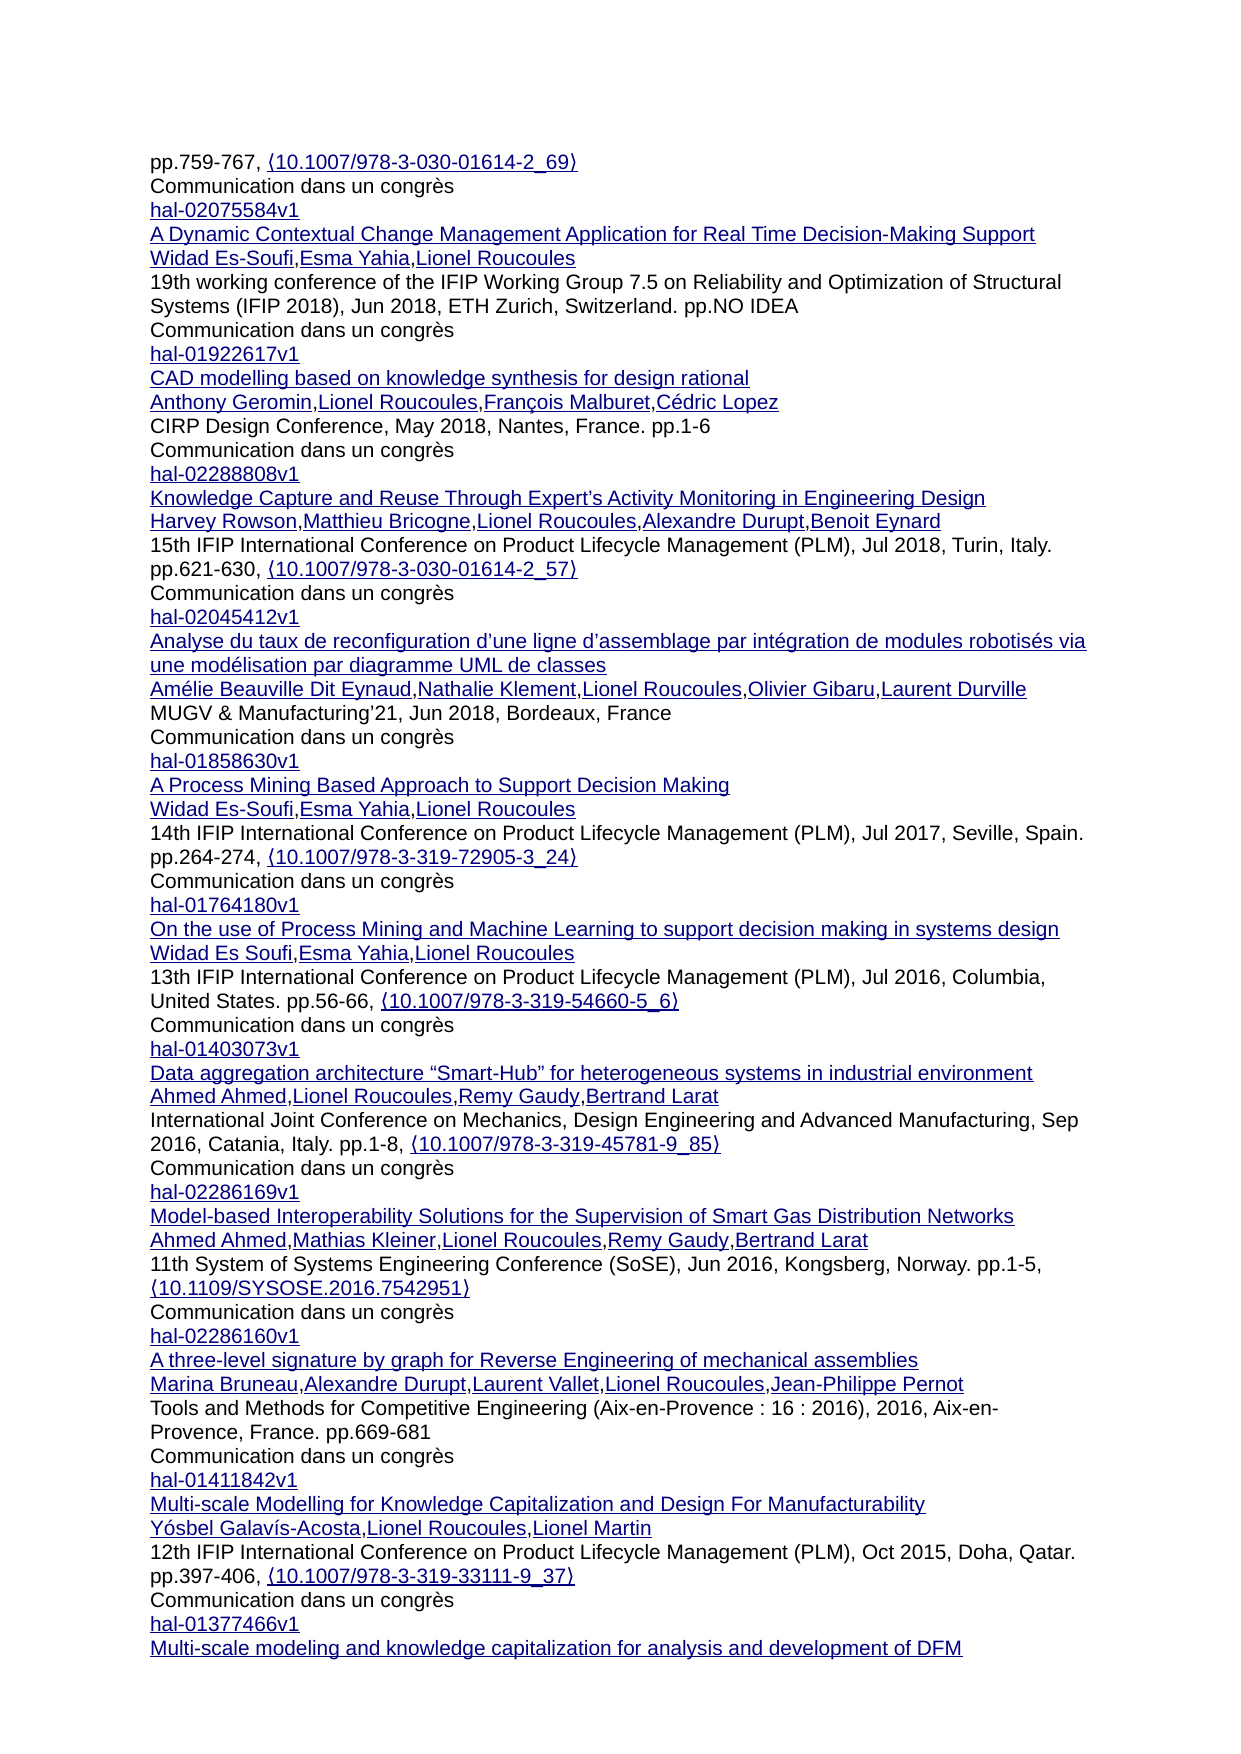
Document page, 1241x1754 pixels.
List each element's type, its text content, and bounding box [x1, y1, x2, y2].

table_cell Data aggregation architecture “Smart-Hub” for heterogeneous systems in industrial environment Ahmed Ahmed,Lionel Roucoules,Remy Gaudy,Bertrand Larat International Joint Conference on Mechanics, Design Engineering and Advanced Manufacturing, Sep 2016, Catania, Italy. pp.1-8, ⟨10.1007/978-3-319-45781-9_85⟩ Communication dans un congrès hal-02286169v1 [150, 1060, 1090, 1204]
table_cell A three-level signature by graph for Reverse Engineering of mechanical assemblies Marina Bruneau,Alexandre Durupt,Laurent Vallet,Lionel Roucoules,Jean-Philippe Pernot Tools and Methods for Competitive Engineering (Aix-en-Provence : 16 : 2016), 2016, Aix-en-Provence, France. pp.669-681 Communication dans un congrès hal-01411842v1 [150, 1348, 1090, 1492]
table_cell Knowledge Capture and Reuse Through Expert’s Activity Monitoring in Engineering Design Harvey Rowson,Matthieu Bricogne,Lionel Roucoules,Alexandre Durupt,Benoit Eynard 15th IFIP International Conference on Product Lifecycle Management (PLM), Jul 2018, Turin, Italy. pp.621-630, ⟨10.1007/978-3-030-01614-2_57⟩ Communication dans un congrès hal-02045412v1 [150, 485, 1090, 629]
table_cell CAD modelling based on knowledge synthesis for design rational Anthony Geromin,Lionel Roucoules,François Malburet,Cédric Lopez CIRP Design Conference, May 2018, Nantes, France. pp.1-6 Communication dans un congrès hal-02288808v1 [150, 366, 1090, 485]
table_cell Multi-scale Modelling for Knowledge Capitalization and Design For Manufacturability Yósbel Galavís-Acosta,Lionel Roucoules,Lionel Martin 12th IFIP International Conference on Product Lifecycle Management (PLM), Oct 2015, Doha, Qatar. pp.397-406, ⟨10.1007/978-3-319-33111-9_37⟩ Communication dans un congrès hal-01377466v1 [150, 1492, 1090, 1635]
table_cell On the use of Process Mining and Machine Learning to support decision making in systems design Widad Es Soufi,Esma Yahia,Lionel Roucoules 13th IFIP International Conference on Product Lifecycle Management (PLM), Jul 2016, Columbia, United States. pp.56-66, ⟨10.1007/978-3-319-54660-5_6⟩ Communication dans un congrès hal-01403073v1 [150, 917, 1090, 1060]
table_cell Multi-scale modeling and knowledge capitalization for analysis and development of DFM [150, 1635, 1090, 1659]
table_cell pp.759-767, ⟨10.1007/978-3-030-01614-2_69⟩ Communication dans un congrès hal-02075584v1 [150, 150, 1090, 222]
table_cell Analyse du taux de reconfiguration d’une ligne d’assemblage par intégration de modules robotisés via une modélisation par diagramme UML de classes Amélie Beauville Dit Eynaud,Nathalie Klement,Lionel Roucoules,Olivier Gibaru,Laurent Durville MUGV & Manufacturing’21, Jun 2018, Bordeaux, France Communication dans un congrès hal-01858630v1 [150, 629, 1090, 773]
table_cell A Process Mining Based Approach to Support Decision Making Widad Es-Soufi,Esma Yahia,Lionel Roucoules 14th IFIP International Conference on Product Lifecycle Management (PLM), Jul 2017, Seville, Spain. pp.264-274, ⟨10.1007/978-3-319-72905-3_24⟩ Communication dans un congrès hal-01764180v1 [150, 773, 1090, 917]
table_cell A Dynamic Contextual Change Management Application for Real Time Decision-Making Support Widad Es-Soufi,Esma Yahia,Lionel Roucoules 19th working conference of the IFIP Working Group 7.5 on Reliability and Optimization of Structural Systems (IFIP 2018), Jun 2018, ETH Zurich, Switzerland. pp.NO IDEA Communication dans un congrès hal-01922617v1 [150, 222, 1090, 366]
table_cell Model-based Interoperability Solutions for the Supervision of Smart Gas Distribution Networks Ahmed Ahmed,Mathias Kleiner,Lionel Roucoules,Remy Gaudy,Bertrand Larat 11th System of Systems Engineering Conference (SoSE), Jun 2016, Kongsberg, Norway. pp.1-5, ⟨10.1109/SYSOSE.2016.7542951⟩ Communication dans un congrès hal-02286160v1 [150, 1204, 1090, 1348]
